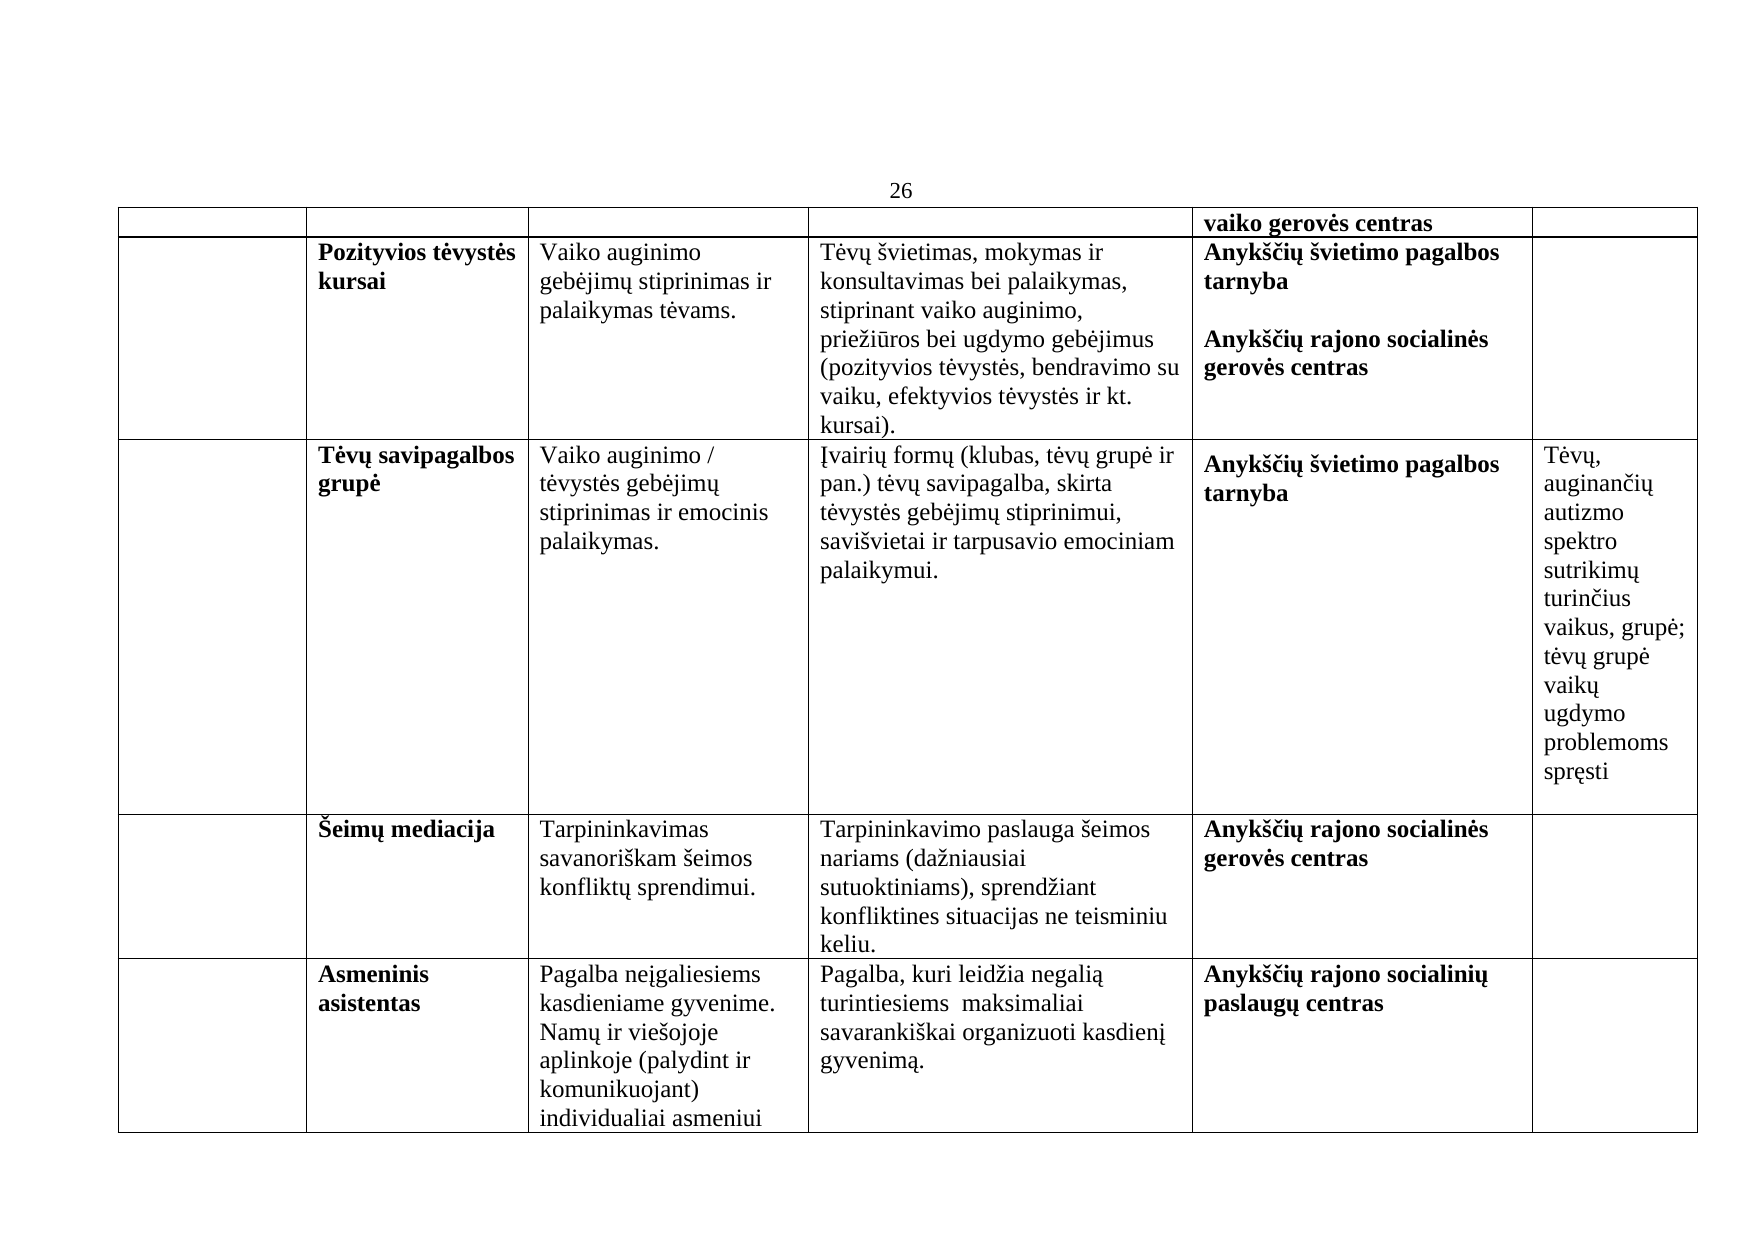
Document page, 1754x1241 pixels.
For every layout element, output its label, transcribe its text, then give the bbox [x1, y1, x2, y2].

table_cell Anykščių rajono socialinės gerovės centras [1193, 815, 1532, 958]
table_cell [529, 208, 808, 236]
table_cell [809, 208, 1192, 236]
table_cell Anykščių švietimo pagalbos tarnyba Anykščių rajono socialinės gerovės centras [1193, 238, 1532, 439]
table_cell Įvairių formų (klubas, tėvų grupė ir pan.) tėvų savipagalba, skirta tėvystės gebėjimų stiprinimui, savišvietai ir tarpusavio emociniam palaikymui. [809, 440, 1192, 813]
table_cell [119, 238, 306, 439]
table_cell Vaiko auginimo gebėjimų stiprinimas ir palaikymas tėvams. [529, 238, 808, 439]
table_cell Šeimų mediacija [307, 815, 528, 958]
table_cell Tarpininkavimo paslauga šeimos nariams (dažniausiai sutuoktiniams), sprendžiant konfliktines situacijas ne teisminiu keliu. [809, 815, 1192, 958]
table_cell [119, 440, 306, 813]
table_cell Anykščių švietimo pagalbos tarnyba [1193, 440, 1532, 813]
table_cell [1533, 815, 1697, 958]
table_cell Asmeninis asistentas [307, 959, 528, 1132]
table_cell vaiko gerovės centras [1193, 208, 1532, 236]
table_cell Pagalba, kuri leidžia negalią turintiesiems maksimaliai savarankiškai organizuoti kasdienį gyvenimą. [809, 959, 1192, 1132]
table_cell [119, 208, 306, 236]
table_cell Pagalba neįgaliesiems kasdieniame gyvenime. Namų ir viešojoje aplinkoje (palydint ir komunikuojant) individualiai asmeniui [529, 959, 808, 1132]
table_cell [307, 208, 528, 236]
table_cell [1533, 959, 1697, 1132]
table_cell Tėvų savipagalbos grupė [307, 440, 528, 813]
table_cell Tėvų švietimas, mokymas ir konsultavimas bei palaikymas, stiprinant vaiko auginimo, priežiūros bei ugdymo gebėjimus (pozityvios tėvystės, bendravimo su vaiku, efektyvios tėvystės ir kt. kursai). [809, 238, 1192, 439]
table_cell [119, 959, 306, 1132]
table_cell Vaiko auginimo / tėvystės gebėjimų stiprinimas ir emocinis palaikymas. [529, 440, 808, 813]
table_cell Anykščių rajono socialinių paslaugų centras [1193, 959, 1532, 1132]
table_cell [1533, 238, 1697, 439]
table_cell Tarpininkavimas savanoriškam šeimos konfliktų sprendimui. [529, 815, 808, 958]
table_cell Pozityvios tėvystės kursai [307, 238, 528, 439]
table_cell [1533, 208, 1697, 236]
table_cell [119, 815, 306, 958]
table_cell Tėvų, auginančių autizmo spektro sutrikimų turinčius vaikus, grupė; tėvų grupė vaikų ugdymo problemoms spręsti [1533, 440, 1697, 813]
